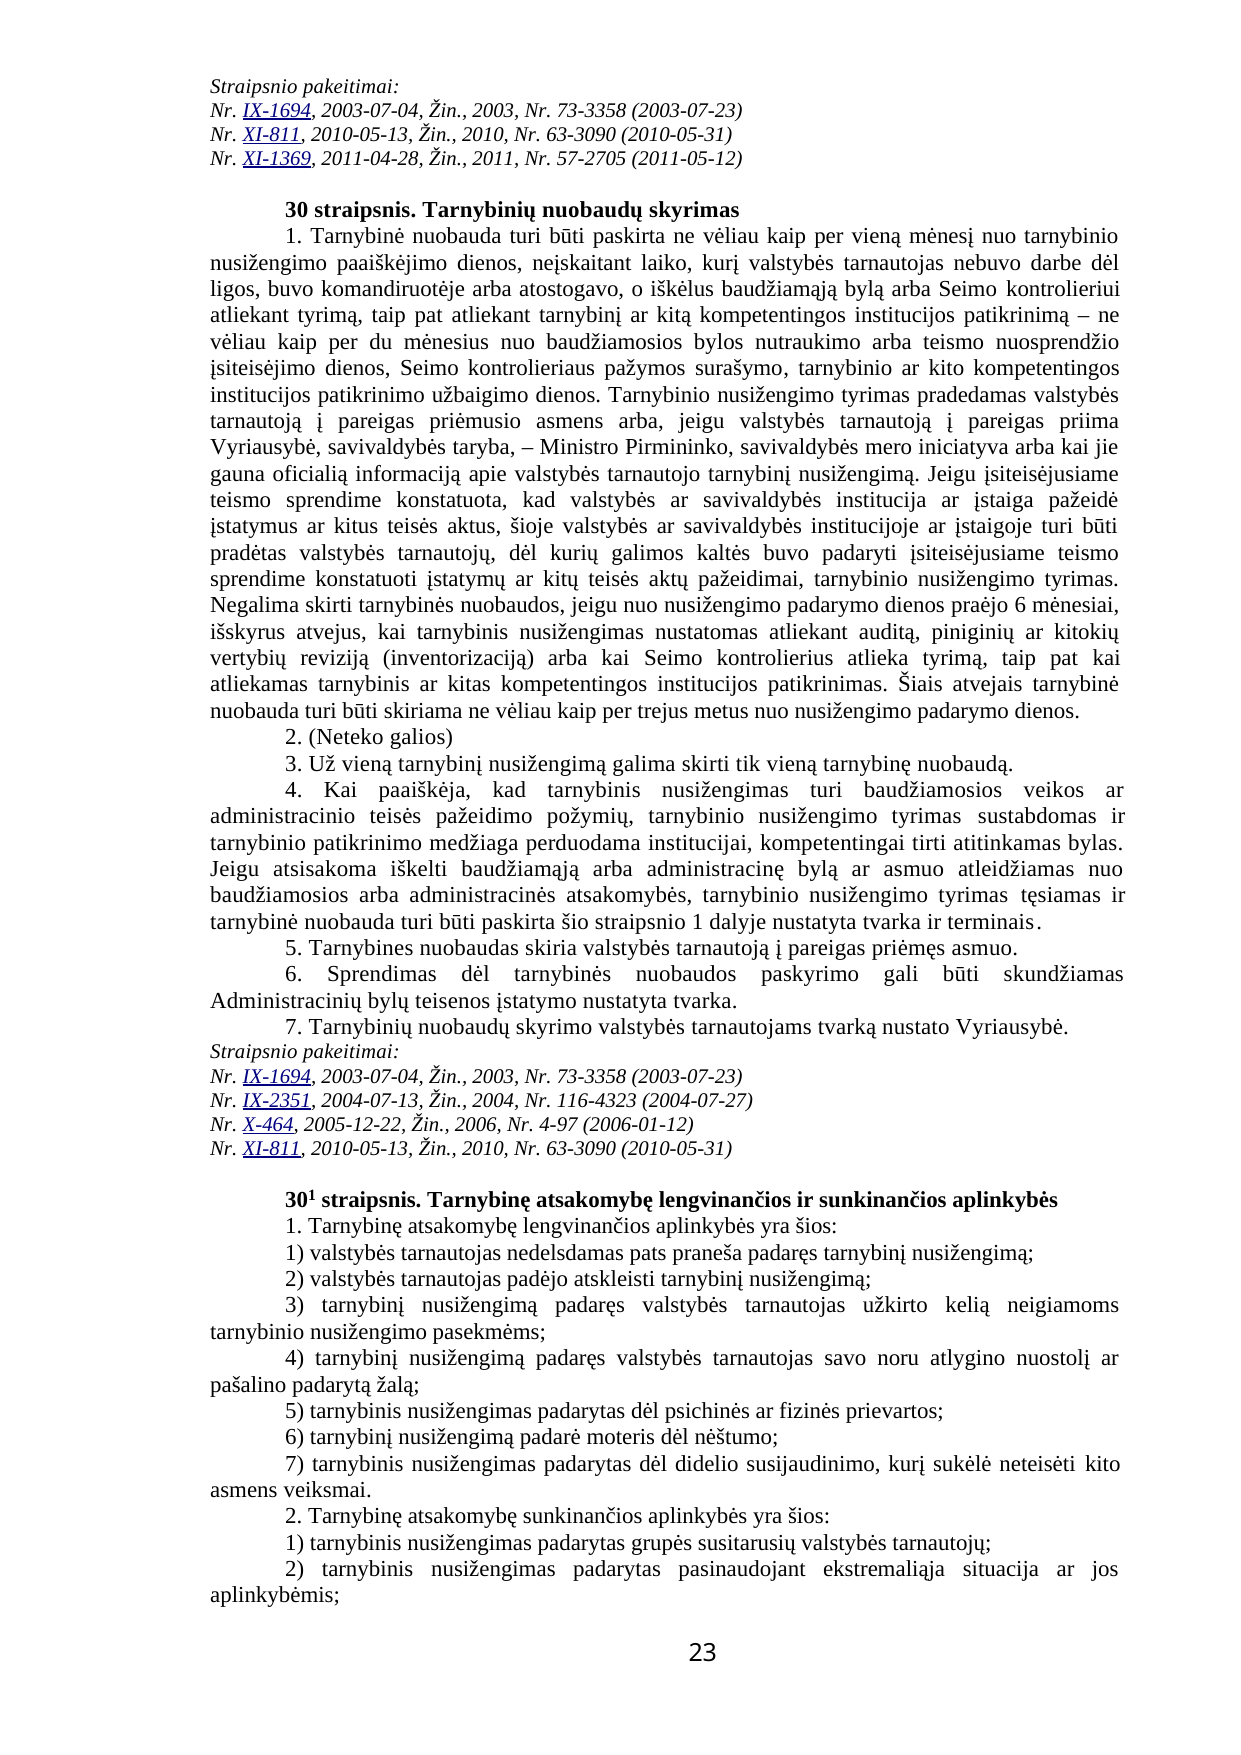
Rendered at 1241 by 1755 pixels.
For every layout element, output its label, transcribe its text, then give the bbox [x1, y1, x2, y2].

text 5. Tarnybines nuobaudas skiria valstybės tarnautoją į pareigas priėmęs asmuo. [210, 934, 1126, 960]
text Nr. IX-2351, 2004-07-13, Žin., 2004, Nr. 116-4323 (2004-07-27) [210, 1088, 1120, 1112]
text Nr. IX-1694, 2003-07-04, Žin., 2003, Nr. 73-3358 (2003-07-23) [210, 98, 1120, 122]
text 3) tarnybinį nusižengimą padaręs valstybės tarnautojas užkirto kelią neigiamoms tarnybinio nusižengimo pasekmėms; [210, 1292, 1120, 1344]
text Straipsnio pakeitimai: [210, 73, 1126, 98]
text 6) tarnybinį nusižengimą padarė moteris dėl nėštumo; [210, 1423, 1120, 1450]
text 2. Tarnybinę atsakomybę sunkinančios aplinkybės yra šios: [210, 1502, 1120, 1529]
text 4) tarnybinį nusižengimą padaręs valstybės tarnautojas savo noru atlygino nuostolį ar pašalino padarytą žalą; [210, 1344, 1120, 1397]
text 6. Sprendimas dėl tarnybinės nuobaudos paskyrimo gali būti skundžiamas Administracinių bylų teisenos įstatymo nustatyta tvarka. [210, 960, 1126, 1013]
text Nr. XI-811, 2010-05-13, Žin., 2010, Nr. 63-3090 (2010-05-31) [210, 122, 1120, 146]
text 1. Tarnybinę atsakomybę lengvinančios aplinkybės yra šios: [210, 1212, 1120, 1239]
text 1. Tarnybinė nuobauda turi būti paskirta ne vėliau kaip per vieną mėnesį nuo tarnybinio nusižengimo paaiškėjimo dienos, neįskaitant laiko, kurį valstybės tarnautojas nebuvo darbe dėl ligos, buvo komandiruotėje arba atostogavo, o iškėlus baudžiamąją bylą arba Seimo kontrolieriui atliekant tyrimą, taip pat atliekant tarnybinį ar kitą kompetentingos institucijos patikrinimą – ne vėliau kaip per du mėnesius nuo baudžiamosios bylos nutraukimo arba teismo nuosprendžio įsiteisėjimo dienos, Seimo kontrolieriaus pažymos surašymo, tarnybinio ar kito kompetentingos institucijos patikrinimo užbaigimo dienos. Tarnybinio nusižengimo tyrimas pradedamas valstybės tarnautoją į pareigas priėmusio asmens arba, jeigu valstybės tarnautoją į pareigas priima Vyriausybė, savivaldybės taryba, – Ministro Pirmininko, savivaldybės mero iniciatyva arba kai jie gauna oficialią informaciją apie valstybės tarnautojo tarnybinį nusižengimą. Jeigu įsiteisėjusiame teismo sprendime konstatuota, kad valstybės ar savivaldybės institucija ar įstaiga pažeidė įstatymus ar kitus teisės aktus, šioje valstybės ar savivaldybės institucijoje ar įstaigoje turi būti pradėtas valstybės tarnautojų, dėl kurių galimos kaltės buvo padaryti įsiteisėjusiame teismo sprendime konstatuoti įstatymų ar kitų teisės aktų pažeidimai, tarnybinio nusižengimo tyrimas. Negalima skirti tarnybinės nuobaudos, jeigu nuo nusižengimo padarymo dienos praėjo 6 mėnesiai, išskyrus atvejus, kai tarnybinis nusižengimas nustatomas atliekant auditą, piniginių ar kitokių vertybių reviziją (inventorizaciją) arba kai Seimo kontrolierius atlieka tyrimą, taip pat kai atliekamas tarnybinis ar kitas kompetentingos institucijos patikrinimas. Šiais atvejais tarnybinė nuobauda turi būti skiriama ne vėliau kaip per trejus metus nuo nusižengimo padarymo dienos. [210, 222, 1120, 723]
text Nr. X-464, 2005-12-22, Žin., 2006, Nr. 4-97 (2006-01-12) [210, 1112, 1120, 1136]
text Nr. IX-1694, 2003-07-04, Žin., 2003, Nr. 73-3358 (2003-07-23) [210, 1063, 1120, 1088]
text 301 straipsnis. Tarnybinę atsakomybę lengvinančios ir sunkinančios aplinkybės [210, 1186, 1120, 1212]
text 7) tarnybinis nusižengimas padarytas dėl didelio susijaudinimo, kurį sukėlė neteisėti kito asmens veiksmai. [210, 1450, 1120, 1502]
text Nr. XI-1369, 2011-04-28, Žin., 2011, Nr. 57-2705 (2011-05-12) [210, 146, 1120, 170]
text 1) tarnybinis nusižengimas padarytas grupės susitarusių valstybės tarnautojų; [210, 1529, 1120, 1555]
text Straipsnio pakeitimai: [210, 1039, 1126, 1063]
text 7. Tarnybinių nuobaudų skyrimo valstybės tarnautojams tvarką nustato Vyriausybė. [210, 1013, 1126, 1039]
text 4. Kai paaiškėja, kad tarnybinis nusižengimas turi baudžiamosios veikos ar administracinio teisės pažeidimo požymių, tarnybinio nusižengimo tyrimas sustabdomas ir tarnybinio patikrinimo medžiaga perduodama institucijai, kompetentingai tirti atitinkamas bylas. Jeigu atsisakoma iškelti baudžiamąją arba administracinę bylą ar asmuo atleidžiamas nuo baudžiamosios arba administracinės atsakomybės, tarnybinio nusižengimo tyrimas tęsiamas ir tarnybinė nuobauda turi būti paskirta šio straipsnio 1 dalyje nustatyta tvarka ir terminais. [210, 776, 1126, 934]
text 3. Už vieną tarnybinį nusižengimą galima skirti tik vieną tarnybinę nuobaudą. [210, 749, 1126, 776]
text 2) tarnybinis nusižengimas padarytas pasinaudojant ekstremaliąja situacija ar jos aplinkybėmis; [210, 1555, 1120, 1608]
text 2) valstybės tarnautojas padėjo atskleisti tarnybinį nusižengimą; [210, 1265, 1120, 1292]
text 2. (Neteko galios) [210, 723, 1126, 749]
text 1) valstybės tarnautojas nedelsdamas pats praneša padaręs tarnybinį nusižengimą; [210, 1239, 1120, 1265]
text Nr. XI-811, 2010-05-13, Žin., 2010, Nr. 63-3090 (2010-05-31) [210, 1136, 1120, 1160]
text 5) tarnybinis nusižengimas padarytas dėl psichinės ar fizinės prievartos; [210, 1397, 1120, 1423]
text 30 straipsnis. Tarnybinių nuobaudų skyrimas [210, 196, 1126, 222]
